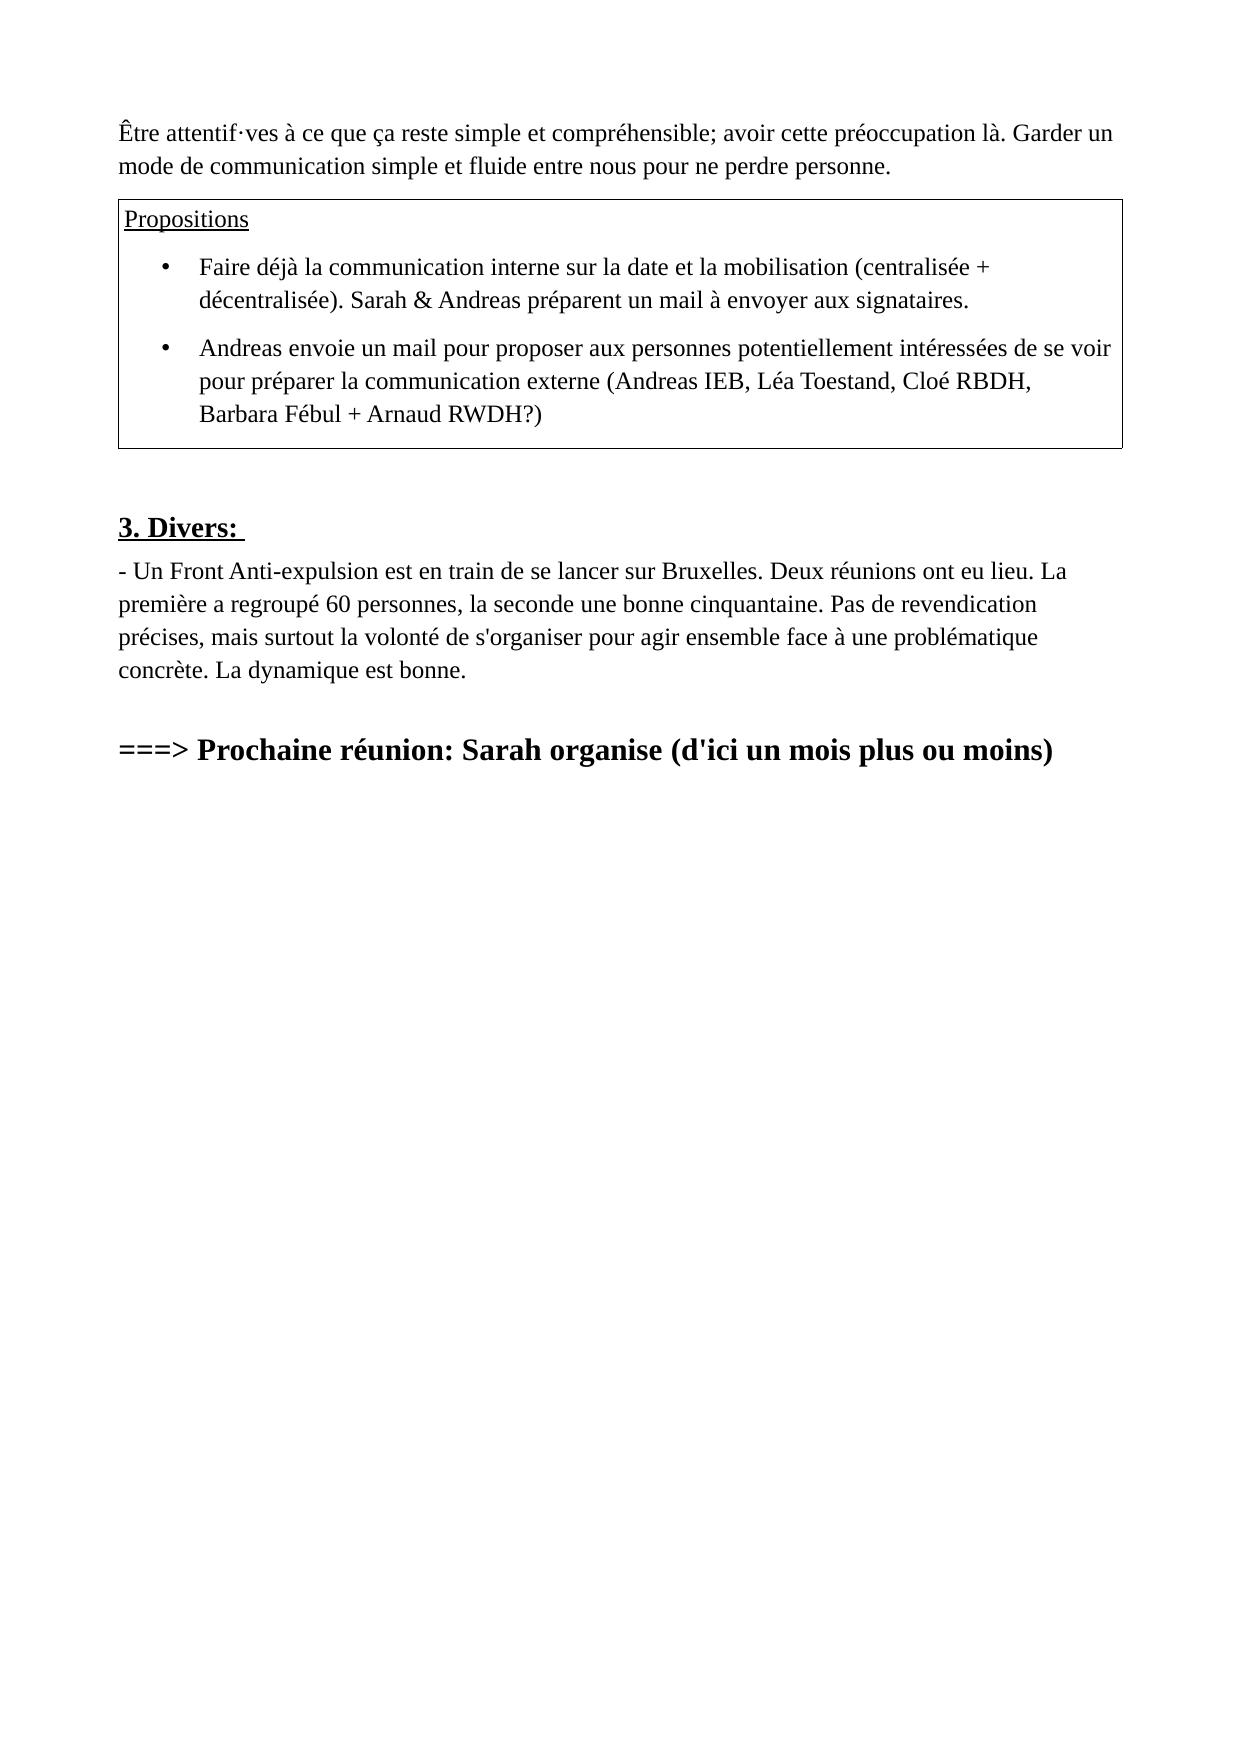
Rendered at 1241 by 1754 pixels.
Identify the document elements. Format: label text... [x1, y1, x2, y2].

table_header Propositions Faire déjà la communication interne sur la date et la mobilisation (centralisée + décentralisée). Sarah & Andreas préparent un mail à envoyer aux signataires. Andreas envoie un mail pour proposer aux personnes potentiellement intéressées de se voir pour préparer la communication externe (Andreas IEB, Léa Toestand, Cloé RBDH, Barbara Fébul + Arnaud RWDH?) [119, 200, 1122, 448]
text Être attentif·ves à ce que ça reste simple et compréhensible; avoir cette préoccupation là. Garder un mode de communication simple et fluide entre nous pour ne perdre personne. [118, 118, 1122, 180]
text ===> Prochaine réunion: Sarah organise (d'ici un mois plus ou moins) [118, 732, 1122, 768]
text - Un Front Anti-expulsion est en train de se lancer sur Bruxelles. Deux réunions ont eu lieu. La première a regroupé 60 personnes, la seconde une bonne cinquantaine. Pas de revendication précises, mais surtout la volonté de s'organiser pour agir ensemble face à une problématique concrète. La dynamique est bonne. [118, 556, 1122, 684]
subtitle 3. Divers: [118, 510, 1122, 544]
